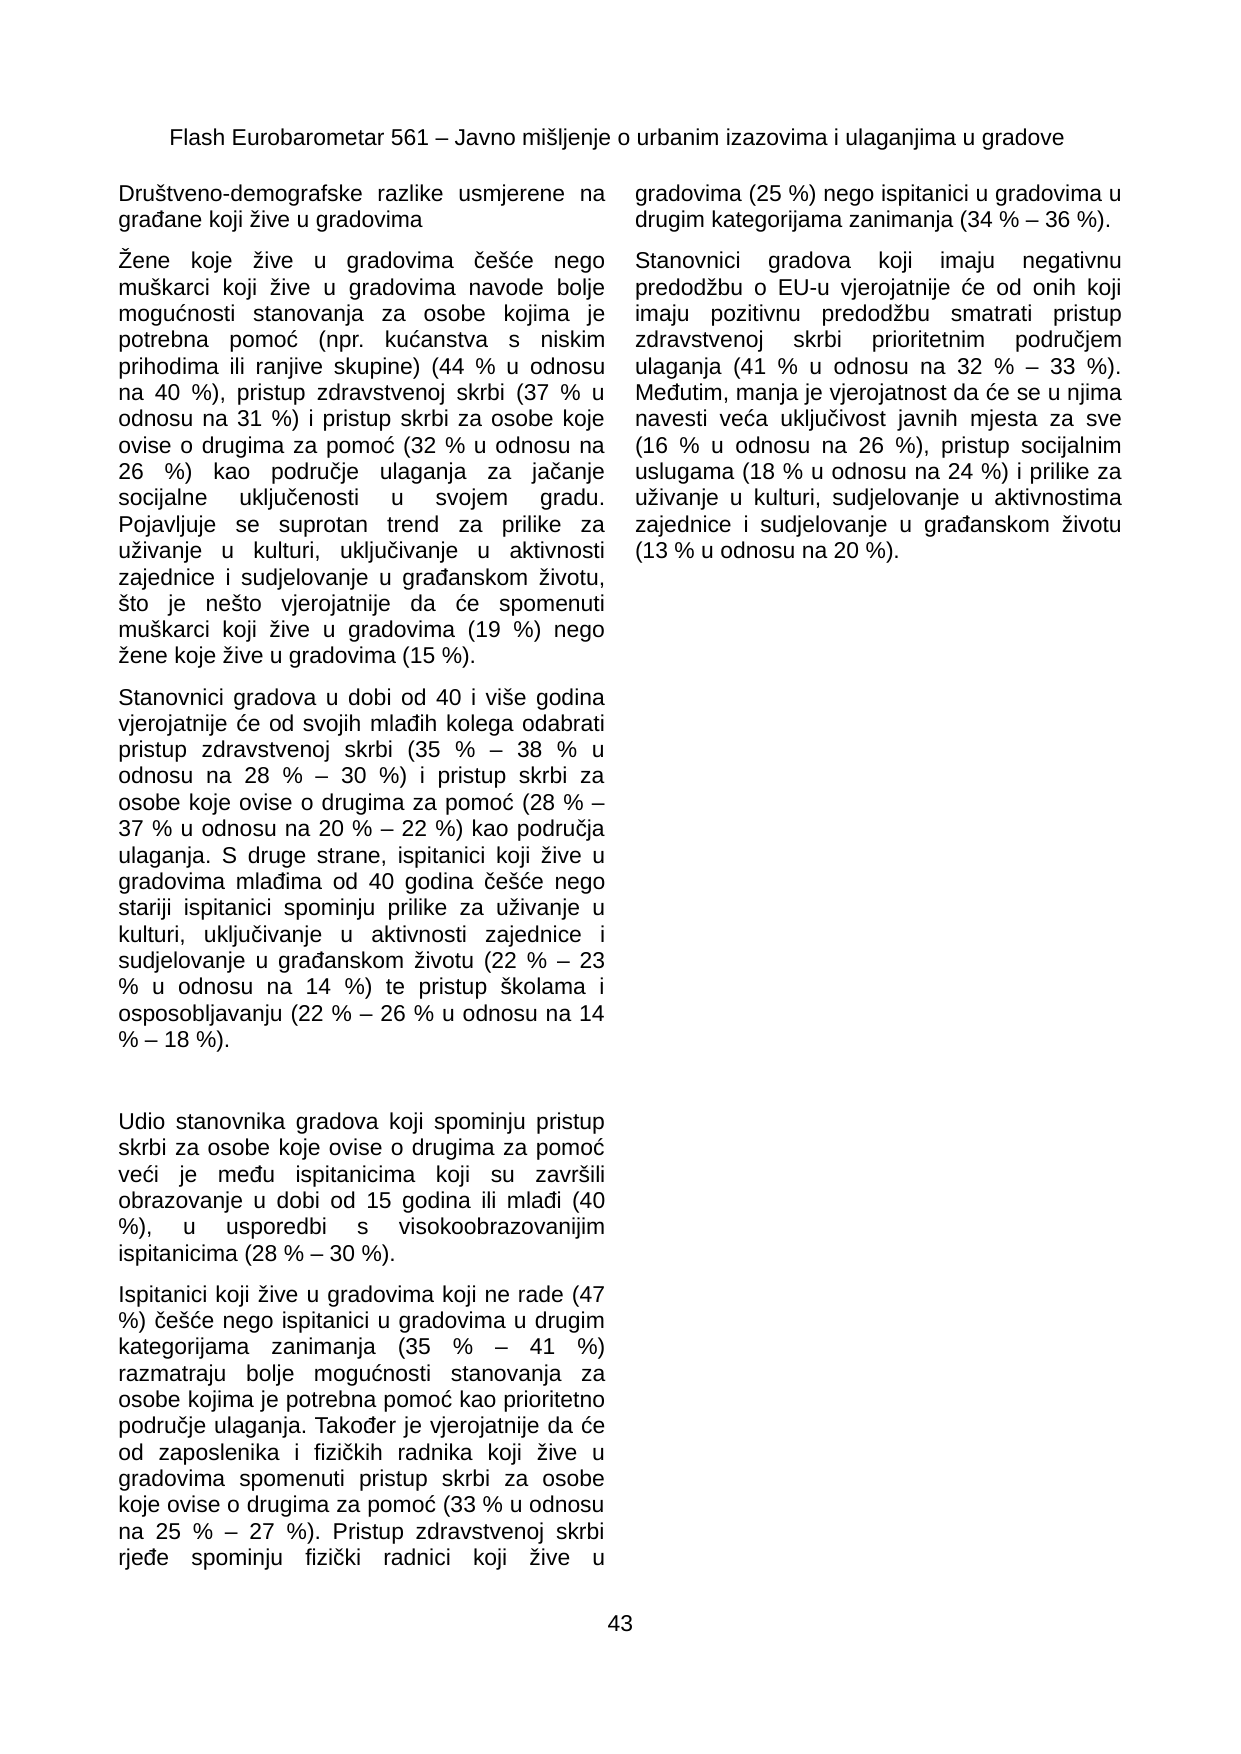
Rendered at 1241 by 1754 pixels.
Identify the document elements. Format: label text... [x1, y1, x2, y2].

text Ispitanici koji žive u gradovima koji ne rade (47 %) češće nego ispitanici u gradovima u drugim kategorijama zanimanja (35 % – 41 %) razmatraju bolje mogućnosti stanovanja za osobe kojima je potrebna pomoć kao prioritetno područje ulaganja. Također je vjerojatnije da će od zaposlenika i fizičkih radnika koji žive u gradovima spomenuti pristup skrbi za osobe koje ovise o drugima za pomoć (33 % u odnosu na 25 % – 27 %). Pristup zdravstvenoj skrbi rjeđe spominju fizički radnici koji žive u [118, 1281, 605, 1571]
text Udio stanovnika gradova koji spominju pristup skrbi za osobe koje ovise o drugima za pomoć veći je među ispitanicima koji su završili obrazovanje u dobi od 15 godina ili mlađi (40 %), u usporedbi s visokoobrazovanijim ispitanicima (28 % – 30 %). [118, 1108, 605, 1266]
text Društveno-demografske razlike usmjerene na građane koji žive u gradovima [118, 180, 605, 233]
text Stanovnici gradova u dobi od 40 i više godina vjerojatnije će od svojih mlađih kolega odabrati pristup zdravstvenoj skrbi (35 % – 38 % u odnosu na 28 % – 30 %) i pristup skrbi za osobe koje ovise o drugima za pomoć (28 % – 37 % u odnosu na 20 % – 22 %) kao područja ulaganja. S druge strane, ispitanici koji žive u gradovima mlađima od 40 godina češće nego stariji ispitanici spominju prilike za uživanje u kulturi, uključivanje u aktivnosti zajednice i sudjelovanje u građanskom životu (22 % – 23 % u odnosu na 14 %) te pristup školama i osposobljavanju (22 % – 26 % u odnosu na 14 % – 18 %). [118, 683, 605, 1052]
text gradovima (25 %) nego ispitanici u gradovima u drugim kategorijama zanimanja (34 % – 36 %). [635, 180, 1122, 233]
text Žene koje žive u gradovima češće nego muškarci koji žive u gradovima navode bolje mogućnosti stanovanja za osobe kojima je potrebna pomoć (npr. kućanstva s niskim prihodima ili ranjive skupine) (44 % u odnosu na 40 %), pristup zdravstvenoj skrbi (37 % u odnosu na 31 %) i pristup skrbi za osobe koje ovise o drugima za pomoć (32 % u odnosu na 26 %) kao područje ulaganja za jačanje socijalne uključenosti u svojem gradu. Pojavljuje se suprotan trend za prilike za uživanje u kulturi, uključivanje u aktivnosti zajednice i sudjelovanje u građanskom životu, što je nešto vjerojatnije da će spomenuti muškarci koji žive u gradovima (19 %) nego žene koje žive u gradovima (15 %). [118, 247, 605, 669]
text Stanovnici gradova koji imaju negativnu predodžbu o EU-u vjerojatnije će od onih koji imaju pozitivnu predodžbu smatrati pristup zdravstvenoj skrbi prioritetnim područjem ulaganja (41 % u odnosu na 32 % – 33 %). Međutim, manja je vjerojatnost da će se u njima navesti veća uključivost javnih mjesta za sve (16 % u odnosu na 26 %), pristup socijalnim uslugama (18 % u odnosu na 24 %) i prilike za uživanje u kulturi, sudjelovanje u aktivnostima zajednice i sudjelovanje u građanskom životu (13 % u odnosu na 20 %). [635, 247, 1122, 563]
